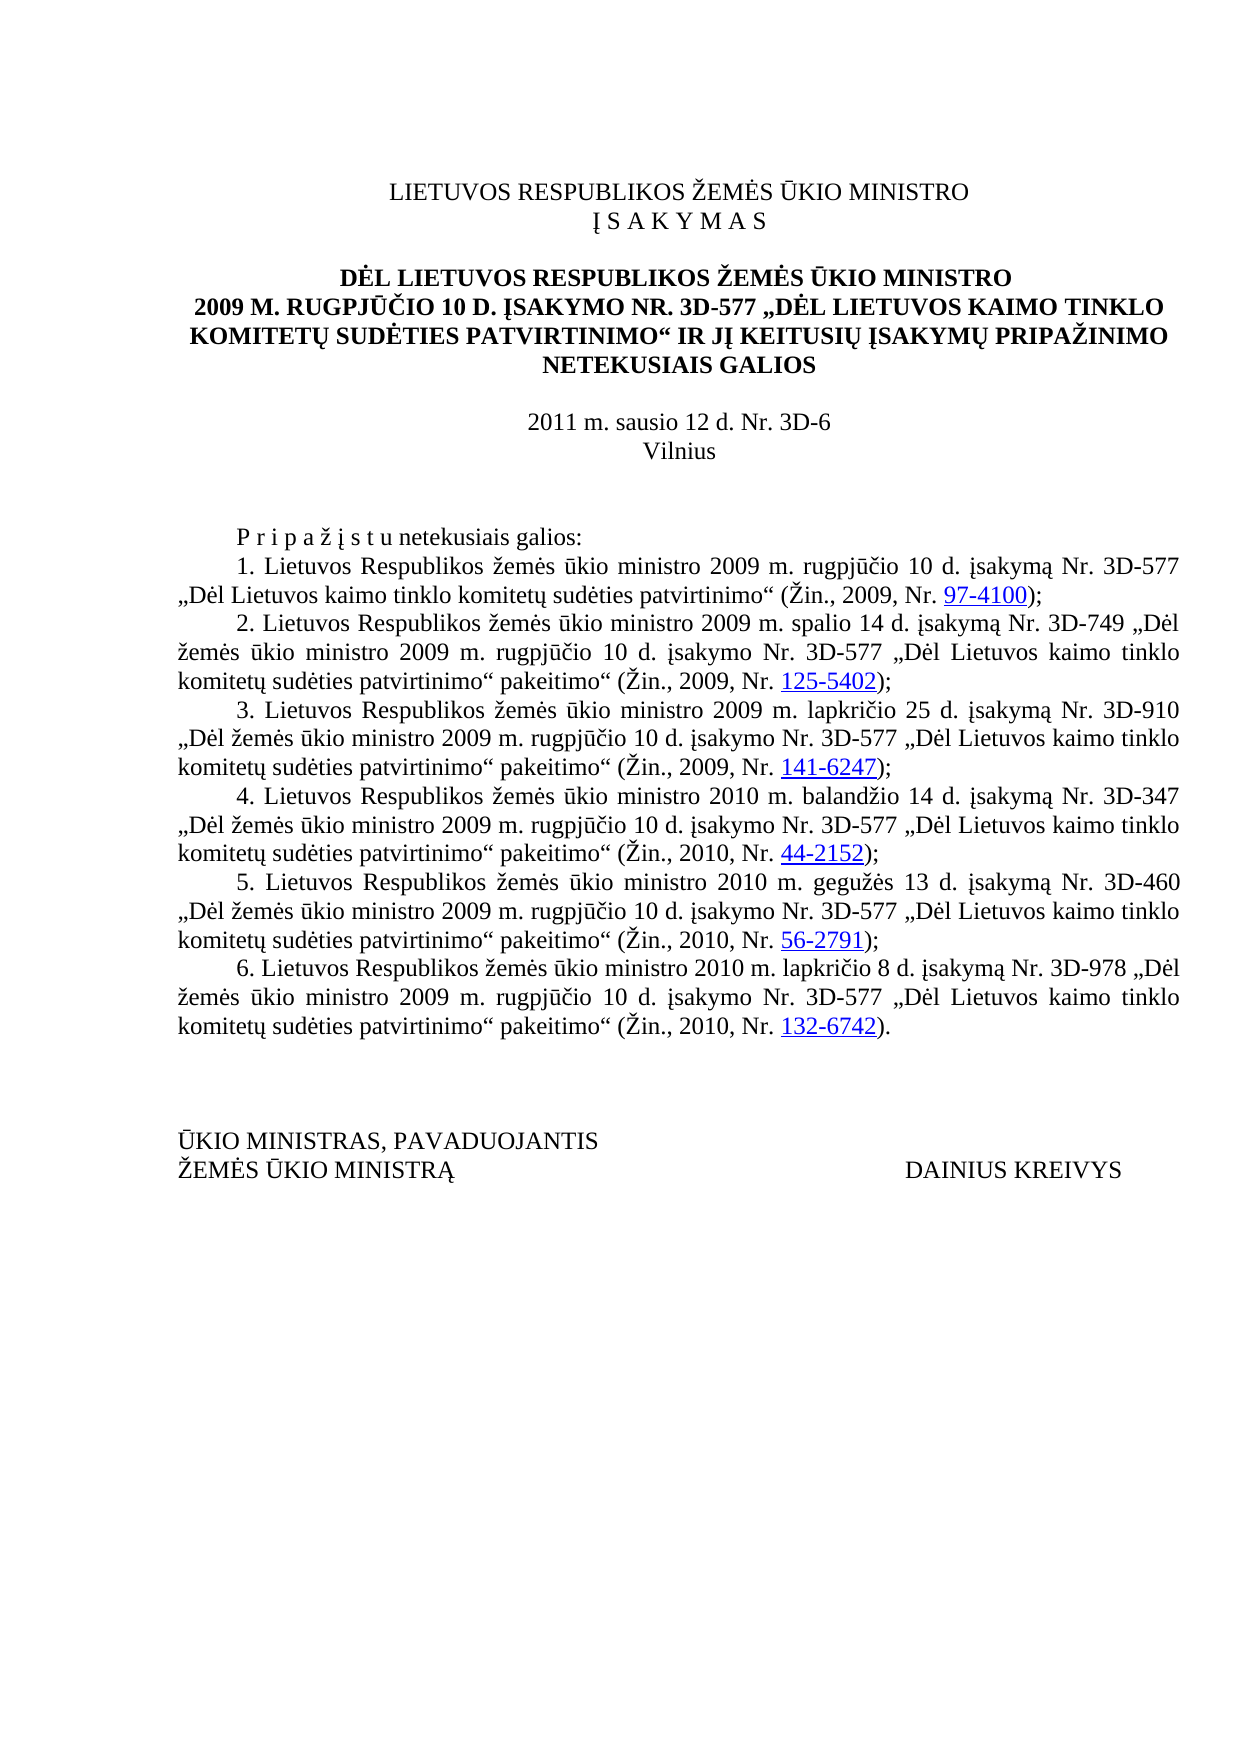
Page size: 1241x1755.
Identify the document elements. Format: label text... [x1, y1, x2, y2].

text 1. Lietuvos Respublikos žemės ūkio ministro 2009 m. rugpjūčio 10 d. įsakymą Nr. 3D-577 „Dėl Lietuvos kaimo tinklo komitetų sudėties patvirtinimo“ (Žin., 2009, Nr. 97-4100); [177, 551, 1181, 608]
text žemės ūkio ministrą Dainius Kreivys [177, 1155, 1181, 1183]
text Į S A K Y M A S [177, 206, 1181, 235]
text 3. Lietuvos Respublikos žemės ūkio ministro 2009 m. lapkričio 25 d. įsakymą Nr. 3D-910 „Dėl žemės ūkio ministro 2009 m. rugpjūčio 10 d. įsakymo Nr. 3D-577 „Dėl Lietuvos kaimo tinklo komitetų sudėties patvirtinimo“ pakeitimo“ (Žin., 2009, Nr. 141-6247); [177, 695, 1181, 781]
text 5. Lietuvos Respublikos žemės ūkio ministro 2010 m. gegužės 13 d. įsakymą Nr. 3D-460 „Dėl žemės ūkio ministro 2009 m. rugpjūčio 10 d. įsakymo Nr. 3D-577 „Dėl Lietuvos kaimo tinklo komitetų sudėties patvirtinimo“ pakeitimo“ (Žin., 2010, Nr. 56-2791); [177, 867, 1181, 953]
text Vilnius [177, 436, 1181, 465]
text 6. Lietuvos Respublikos žemės ūkio ministro 2010 m. lapkričio 8 d. įsakymą Nr. 3D-978 „Dėl žemės ūkio ministro 2009 m. rugpjūčio 10 d. įsakymo Nr. 3D-577 „Dėl Lietuvos kaimo tinklo komitetų sudėties patvirtinimo“ pakeitimo“ (Žin., 2010, Nr. 132-6742). [177, 953, 1181, 1040]
text 4. Lietuvos Respublikos žemės ūkio ministro 2010 m. balandžio 14 d. įsakymą Nr. 3D-347 „Dėl žemės ūkio ministro 2009 m. rugpjūčio 10 d. įsakymo Nr. 3D-577 „Dėl Lietuvos kaimo tinklo komitetų sudėties patvirtinimo“ pakeitimo“ (Žin., 2010, Nr. 44-2152); [177, 781, 1181, 867]
text P r i p a ž į s t u netekusiais galios: [177, 522, 1181, 551]
text LIETUVOS RESPUBLIKOS ŽEMĖS ŪKIO MINISTRO [177, 177, 1181, 206]
text 2. Lietuvos Respublikos žemės ūkio ministro 2009 m. spalio 14 d. įsakymą Nr. 3D-749 „Dėl žemės ūkio ministro 2009 m. rugpjūčio 10 d. įsakymo Nr. 3D-577 „Dėl Lietuvos kaimo tinklo komitetų sudėties patvirtinimo“ pakeitimo“ (Žin., 2009, Nr. 125-5402); [177, 608, 1181, 695]
text Ūkio ministras, pavaduojantis [177, 1126, 1181, 1155]
text 2011 m. sausio 12 d. Nr. 3D-6 [177, 407, 1181, 436]
text DĖL LIETUVOS RESPUBLIKOS ŽEMĖS ŪKIO MINISTRO 2009 M. RUGPJŪČIO 10 D. ĮSAKYMO Nr. 3D-577 „DĖL LIETUVOS KAIMO TINKLO KOMITETŲ SUDĖTIES PATVIRTINIMO“ IR JĮ KEITUSIŲ ĮSAKYMŲ PRIPAŽINIMO NETEKUSIAIS GALIOS [177, 263, 1181, 378]
